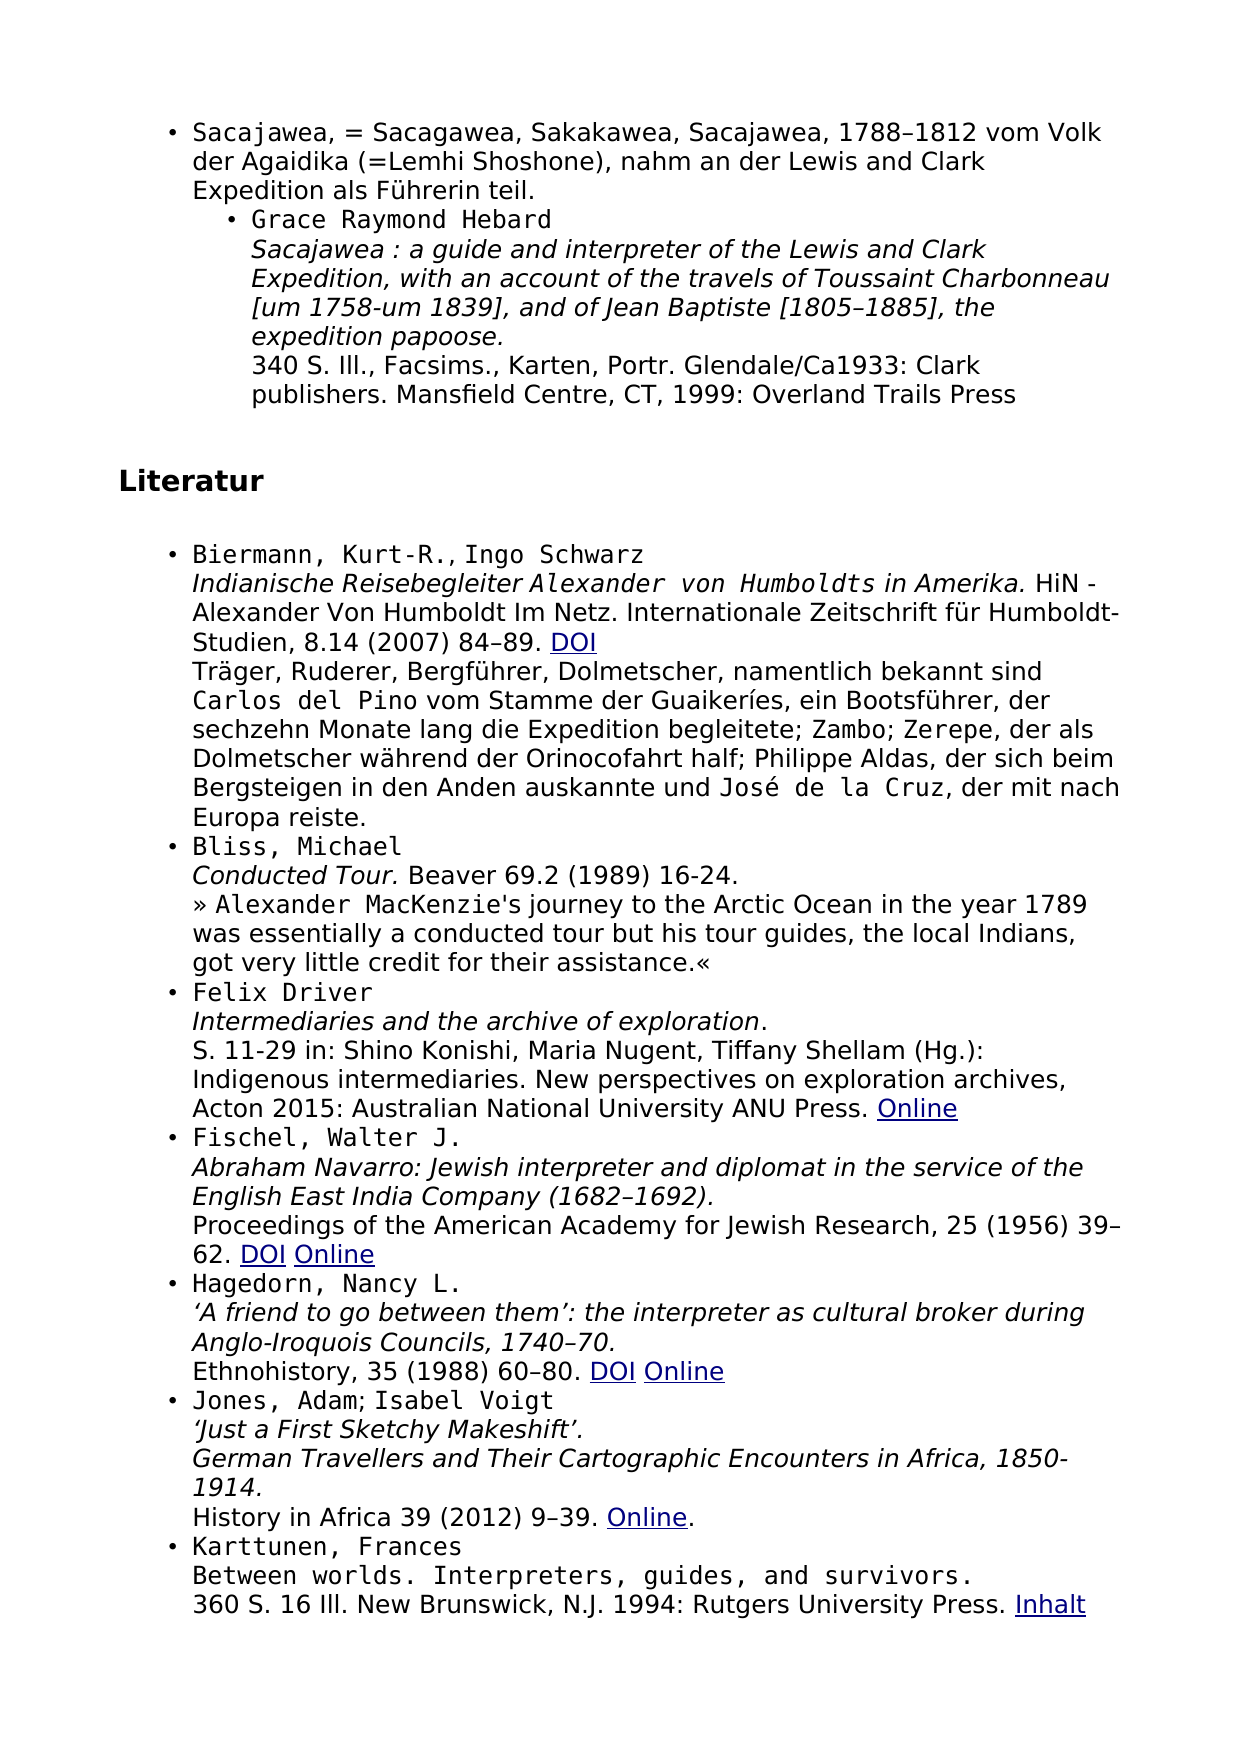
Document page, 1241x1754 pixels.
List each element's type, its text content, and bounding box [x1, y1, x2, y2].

list Sacajawea, = Sacagawea, Sakakawea, Sacajawea, 1788–1812 vom Volk der Agaidika (=Lemhi Shoshone), nahm an der Lewis and Clark Expedition als Führerin teil. [177, 118, 1122, 206]
list Felix Driver Intermediaries and the archive of exploration. S. 11-29 in: Shino Konishi, Maria Nugent, Tiffany Shellam (Hg.): Indigenous intermediaries. New perspectives on exploration archives, Acton 2015: Australian National University ANU Press. Online [177, 978, 1122, 1123]
list Fischel, Walter J. Abraham Navarro: Jewish interpreter and diplomat in the service of the English East India Company (1682–1692). Proceedings of the American Academy for Jewish Research, 25 (1956) 39–62. DOI Online [177, 1123, 1122, 1269]
list Grace Raymond Hebard Sacajawea : a guide and interpreter of the Lewis and Clark Expedition, with an account of the travels of Toussaint Charbonneau [um 1758-um 1839], and of Jean Baptiste [1805–1885], the expedition papoose. 340 S. Ill., Facsims., Karten, Portr. Glendale/Ca1933: Clark publishers. Mansfield Centre, CT, 1999: Overland Trails Press [236, 206, 1122, 410]
list Biermann, Kurt-R., Ingo Schwarz Indianische Reisebegleiter Alexander von Humboldts in Amerika. HiN - Alexander Von Humboldt Im Netz. Internationale Zeitschrift für Humboldt-Studien, 8.14 (2007) 84–89. DOI Träger, Ruderer, Bergführer, Dolmetscher, namentlich bekannt sind Carlos del Pino vom Stamme der Guaikeríes, ein Bootsführer, der sechzehn Monate lang die Expedition begleitete; Zambo; Zerepe, der als Dolmetscher während der Orinocofahrt half; Philippe Aldas, der sich beim Bergsteigen in den Anden auskannte und José de la Cruz, der mit nach Europa reiste. [177, 540, 1122, 832]
list Jones, Adam; Isabel Voigt ‘Just a First Sketchy Makeshift’. German Travellers and Their Cartographic Encounters in Africa, 1850-1914. History in Africa 39 (2012) 9–39. Online. [177, 1386, 1122, 1532]
list Hagedorn, Nancy L. ‘A friend to go between them’: the interpreter as cultural broker during Anglo-Iroquois Councils, 1740–70. Ethnohistory, 35 (1988) 60–80. DOI Online [177, 1269, 1122, 1386]
list Bliss, Michael Conducted Tour. Beaver 69.2 (1989) 16-24. » Alexander MacKenzie's journey to the Arctic Ocean in the year 1789 was essentially a conducted tour but his tour guides, the local Indians, got very little credit for their assistance.« [177, 832, 1122, 978]
list Karttunen, Frances Between worlds. Interpreters, guides, and survivors. 360 S. 16 Ill. New Brunswick, N.J. 1994: Rutgers University Press. Inhalt [177, 1532, 1122, 1619]
subtitle Literatur [118, 464, 1122, 498]
